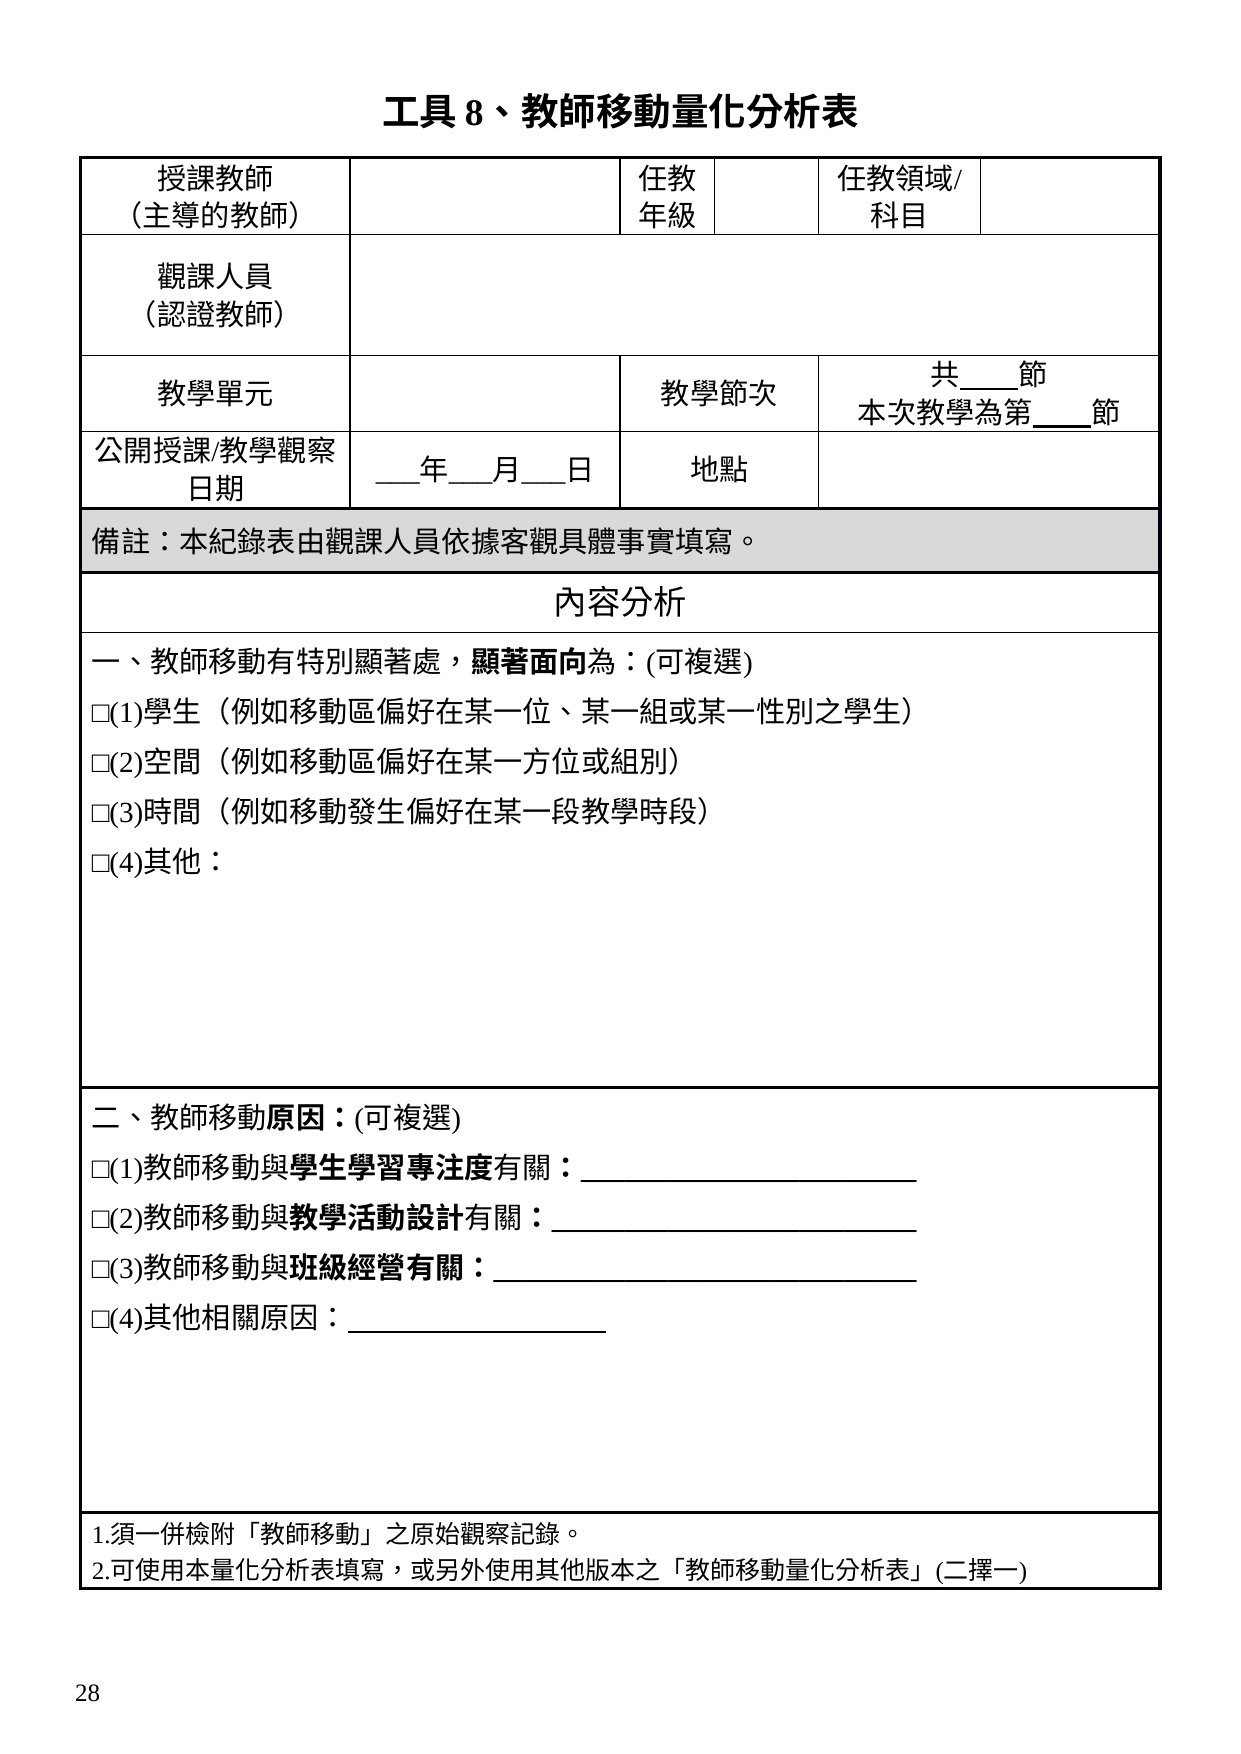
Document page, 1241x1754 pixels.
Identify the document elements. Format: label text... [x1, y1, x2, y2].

table_header [715, 159, 818, 234]
table_header 任教年級 [621, 159, 714, 234]
table_cell 內容分析 [82, 574, 1158, 632]
table_header [351, 159, 619, 234]
table_header 任教領域/科目 [819, 159, 980, 234]
table_cell 觀課人員 （認證教師） [82, 235, 349, 354]
table_header 授課教師 （主導的教師） [82, 159, 349, 234]
table_cell 地點 [621, 432, 818, 507]
table_cell ___年___月___日 [351, 432, 619, 507]
table_cell 教學節次 [621, 356, 818, 431]
table_cell 教學單元 [82, 356, 349, 431]
table_cell 1.須一併檢附「教師移動」之原始觀察記錄。 2.可使用本量化分析表填寫，或另外使用其他版本之「教師移動量化分析表」(二擇一) [82, 1514, 1158, 1587]
table_cell [351, 235, 1158, 354]
table_cell 備註：本紀錄表由觀課人員依據客觀具體事實填寫。 [82, 510, 1158, 571]
table_header [981, 159, 1158, 234]
table_cell [351, 356, 619, 431]
table_cell 公開授課/教學觀察日期 [82, 432, 349, 507]
table_cell 一、教師移動有特別顯著處，顯著面向為：(可複選) □(1)學生（例如移動區偏好在某一位、某一組或某一性別之學生） □(2)空間（例如移動區偏好在某一方位或組別） □(3)時間（例如移動發生偏好在某一段教學時段） □(4)其他： [82, 633, 1158, 1086]
table_cell 二、教師移動原因：(可複選) □(1)教師移動與學生學習專注度有關：_______________________ □(2)教師移動與教學活動設計有關：_________________________ □(3)教師移動與班級經營有關：_____________________________ □(4)其他相關原因： [82, 1089, 1158, 1511]
subtitle 工具8、教師移動量化分析表 [75, 75, 1165, 137]
table_cell [819, 432, 1158, 507]
table_cell 共 節 本次教學為第 節 [819, 356, 1158, 431]
